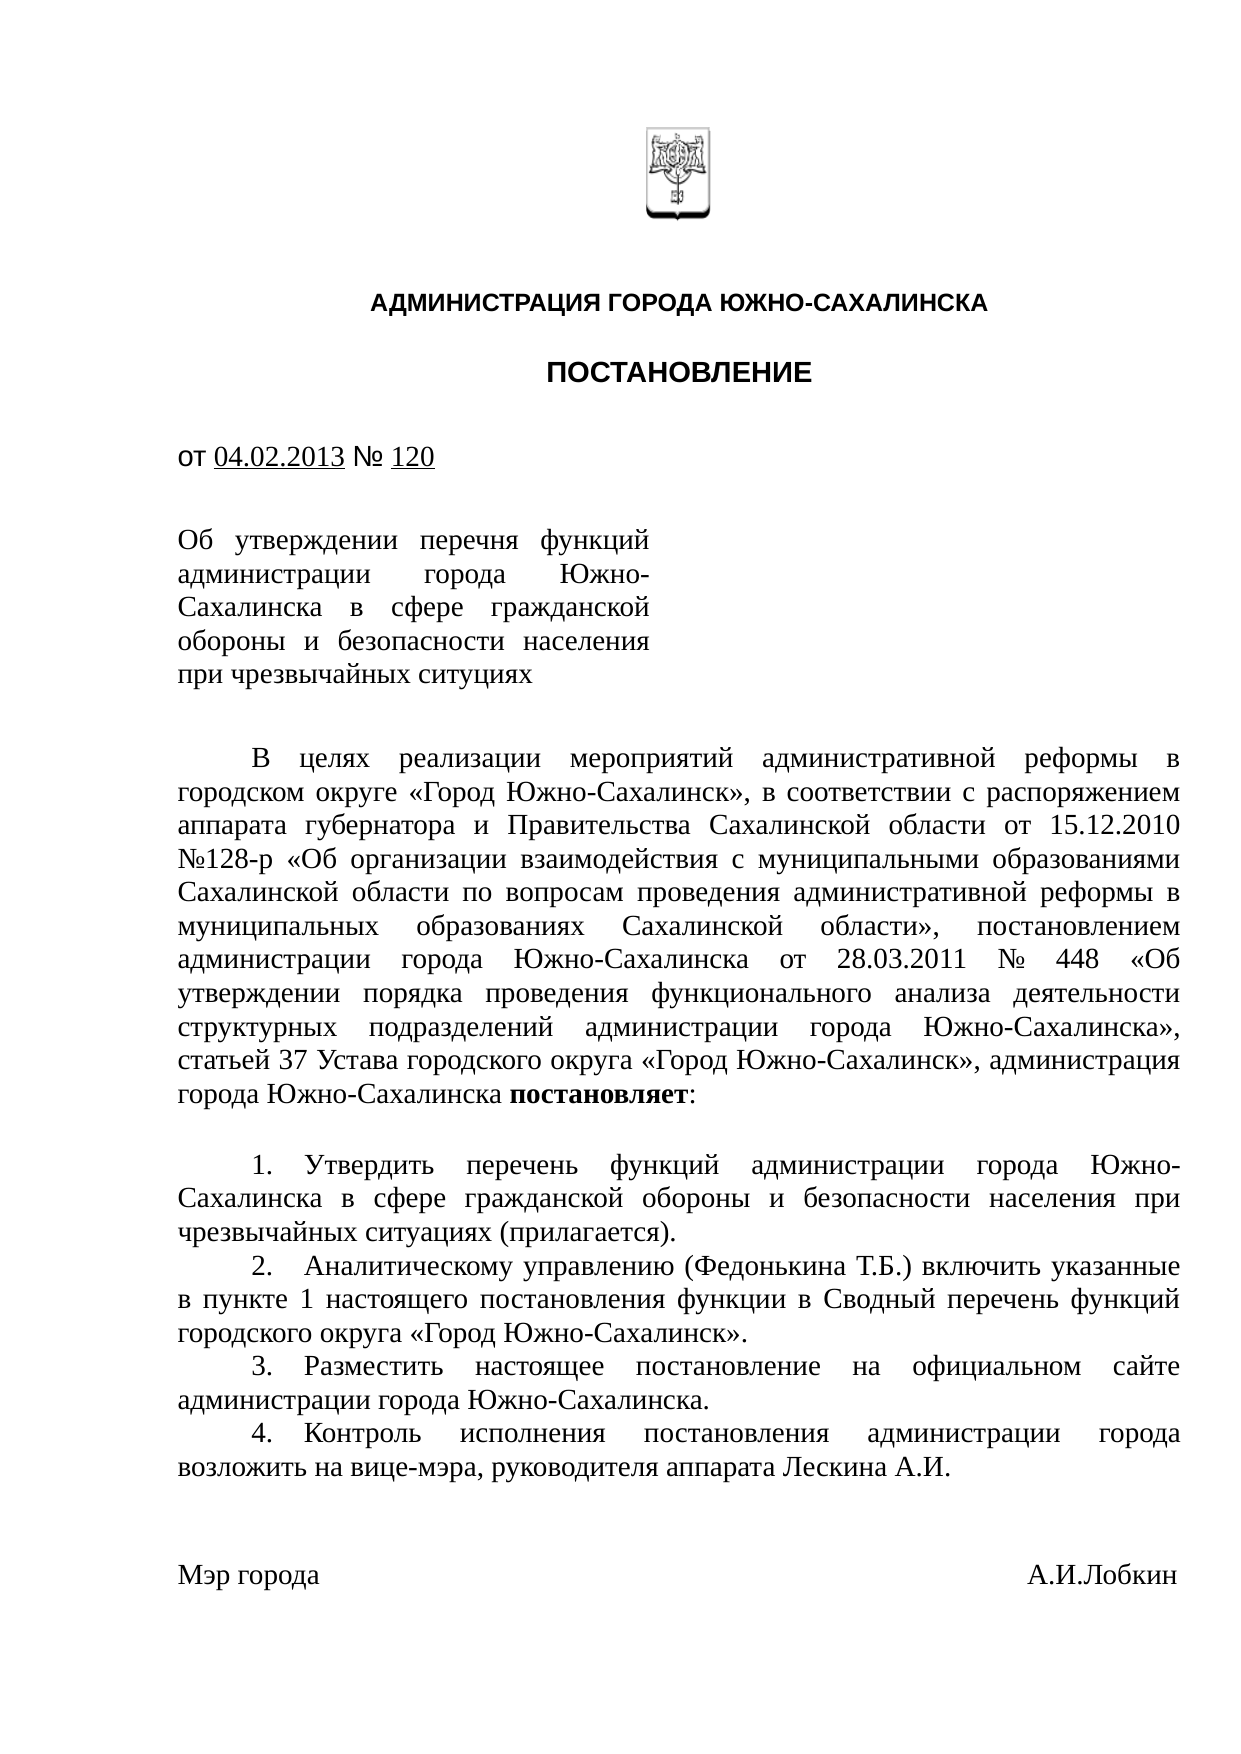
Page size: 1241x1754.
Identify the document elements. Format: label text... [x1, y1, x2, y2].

text В целях реализации мероприятий административной реформы в городском округе «Город Южно-Сахалинск», в соответствии с распоряжением аппарата губернатора и Правительства Сахалинской области от 15.12.2010 №128-р «Об организации взаимодействия с муниципальными образованиями Сахалинской области по вопросам проведения административной реформы в муниципальных образованиях Сахалинской области», постановлением администрации города Южно-Сахалинска от 28.03.2011 № 448 «Об утверждении порядка проведения функционального анализа деятельности структурных подразделений администрации города Южно-Сахалинска», статьей 37 Устава городского округа «Город Южно-Сахалинск», администрация города Южно-Сахалинска постановляет: [177, 740, 1181, 1109]
list Утвердить перечень функций администрации города Южно-Сахалинска в сфере гражданской обороны и безопасности населения при чрезвычайных ситуациях (прилагается). [177, 1147, 1181, 1248]
list Аналитическому управлению (Федонькина Т.Б.) включить указанные в пункте 1 настоящего постановления функции в Сводный перечень функций городского округа «Город Южно-Сахалинск». [177, 1248, 1181, 1348]
list Мэр города А.И.Лобкин [177, 1557, 1181, 1591]
text ПОСТАНОВЛЕНИЕ [177, 355, 1181, 388]
list Контроль исполнения постановления администрации города возложить на вице-мэра, руководителя аппарата Лескина А.И. [177, 1415, 1181, 1482]
list Разместить настоящее постановление на официальном сайте администрации города Южно-Сахалинска. [177, 1348, 1181, 1415]
text от 04.02.2013 № 120 [177, 438, 1181, 472]
text Об утверждении перечня функций администрации города Южно-Сахалинска в сфере гражданской обороны и безопасности населения при чрезвычайных ситуциях [177, 522, 650, 690]
text АДМИНИСТРАЦИЯ ГОРОДА ЮЖНО-САХАЛИНСКА [177, 288, 1181, 317]
